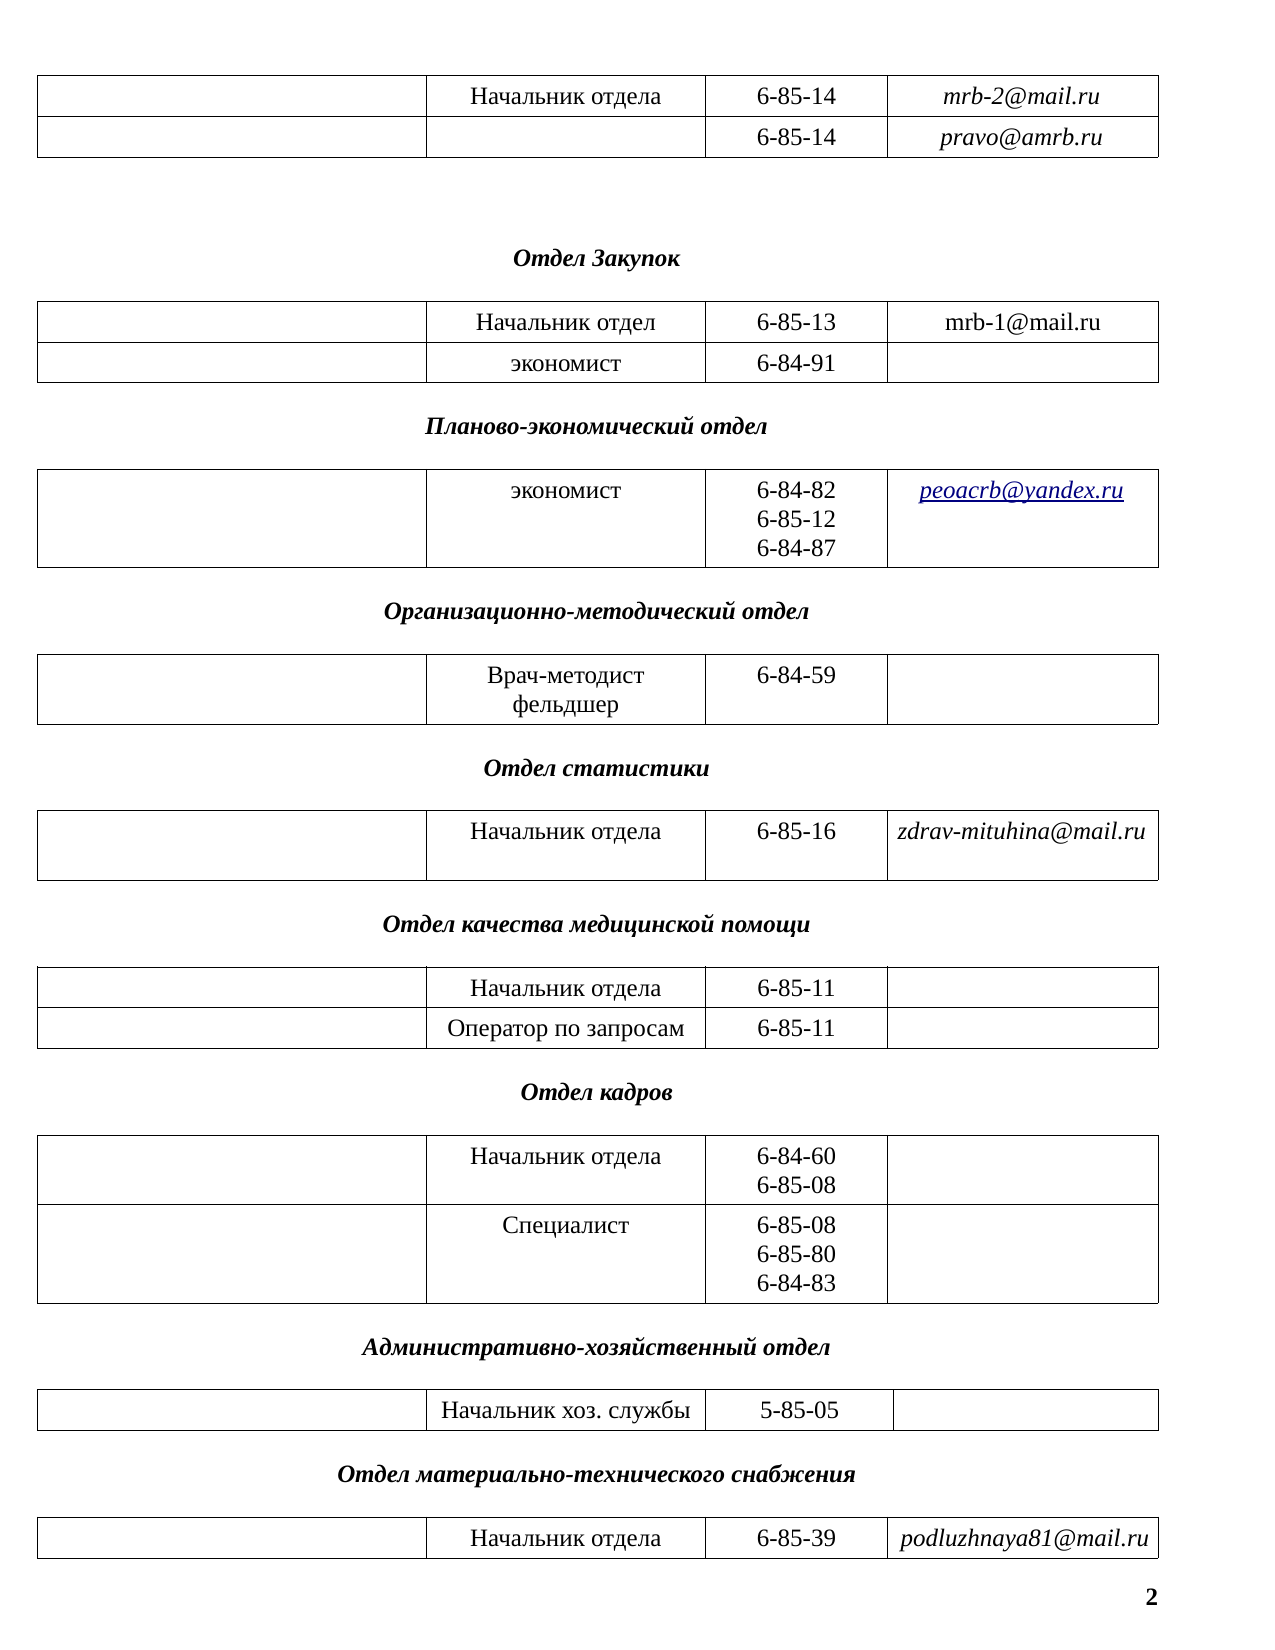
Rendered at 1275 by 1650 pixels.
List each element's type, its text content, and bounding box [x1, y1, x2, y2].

table_cell 6-85-08 6-85-80 6-84-83 [706, 1205, 887, 1302]
text Отдел качества медицинской помощи [37, 909, 1158, 938]
table_header [38, 302, 426, 341]
table_cell Специалист [427, 1205, 705, 1302]
table_header 6-84-82 6-85-12 6-84-87 [706, 470, 887, 567]
table_cell [888, 1205, 1158, 1302]
table_header экономист [427, 470, 705, 567]
table_cell 6-85-11 [706, 1008, 887, 1048]
text Отдел кадров [37, 1077, 1158, 1106]
table_header 5-85-05 [706, 1390, 893, 1430]
table_cell [38, 117, 426, 156]
text Отдел Закупок [37, 243, 1158, 272]
text Административно-хозяйственный отдел [37, 1332, 1158, 1360]
table_cell [38, 1205, 426, 1302]
table_header Начальник отдела [427, 1136, 705, 1204]
table_header podluzhnaya81@mail.ru [888, 1518, 1158, 1557]
table_header peoacrb@yandex.ru [888, 470, 1158, 567]
text Отдел материально-технического снабжения [37, 1459, 1158, 1488]
table_cell [888, 343, 1158, 382]
table_header mrb-2@mail.ru [888, 76, 1158, 116]
table_header 6-84-60 6-85-08 [706, 1136, 887, 1204]
table_header Начальник хоз. службы [427, 1390, 705, 1430]
table_header Начальник отдела [427, 1518, 705, 1557]
table_cell 6-85-14 [706, 117, 887, 156]
table_header [38, 968, 426, 1007]
table_header Начальник отдел [427, 302, 705, 341]
text Организационно-методический отдел [37, 596, 1158, 625]
table_header [38, 1136, 426, 1204]
table_header Начальник отдела [427, 968, 705, 1007]
table_cell Оператор по запросам [427, 1008, 705, 1048]
table_header 6-85-16 [706, 811, 887, 880]
table_header 6-85-11 [706, 968, 887, 1007]
table_header 6-85-14 [706, 76, 887, 116]
table_cell [427, 117, 705, 156]
table_cell экономист [427, 343, 705, 382]
table_header Врач-методист фельдшер [427, 655, 705, 723]
table_header zdrav-mituhina@mail.ru [888, 811, 1158, 880]
table_header [888, 968, 1158, 1007]
table_header [38, 76, 426, 116]
table_cell [38, 343, 426, 382]
table_header [38, 1518, 426, 1557]
table_header [894, 1390, 1158, 1430]
table_cell pravo@amrb.ru [888, 117, 1158, 156]
table_header [38, 470, 426, 567]
table_header Начальник отдела [427, 76, 705, 116]
table_header [888, 1136, 1158, 1204]
table_cell [38, 1008, 426, 1048]
table_header 6-84-59 [706, 655, 887, 723]
text Планово-экономический отдел [37, 411, 1158, 440]
table_header 6-85-13 [706, 302, 887, 341]
table_cell [888, 1008, 1158, 1048]
table_header [38, 655, 426, 723]
table_header Начальник отдела [427, 811, 705, 880]
table_header mrb-1@mail.ru [888, 302, 1158, 341]
table_header 6-85-39 [706, 1518, 887, 1557]
table_header [38, 811, 426, 880]
text Отдел статистики [37, 753, 1158, 781]
table_header [38, 1390, 426, 1430]
table_cell 6-84-91 [706, 343, 887, 382]
table_header [888, 655, 1158, 723]
